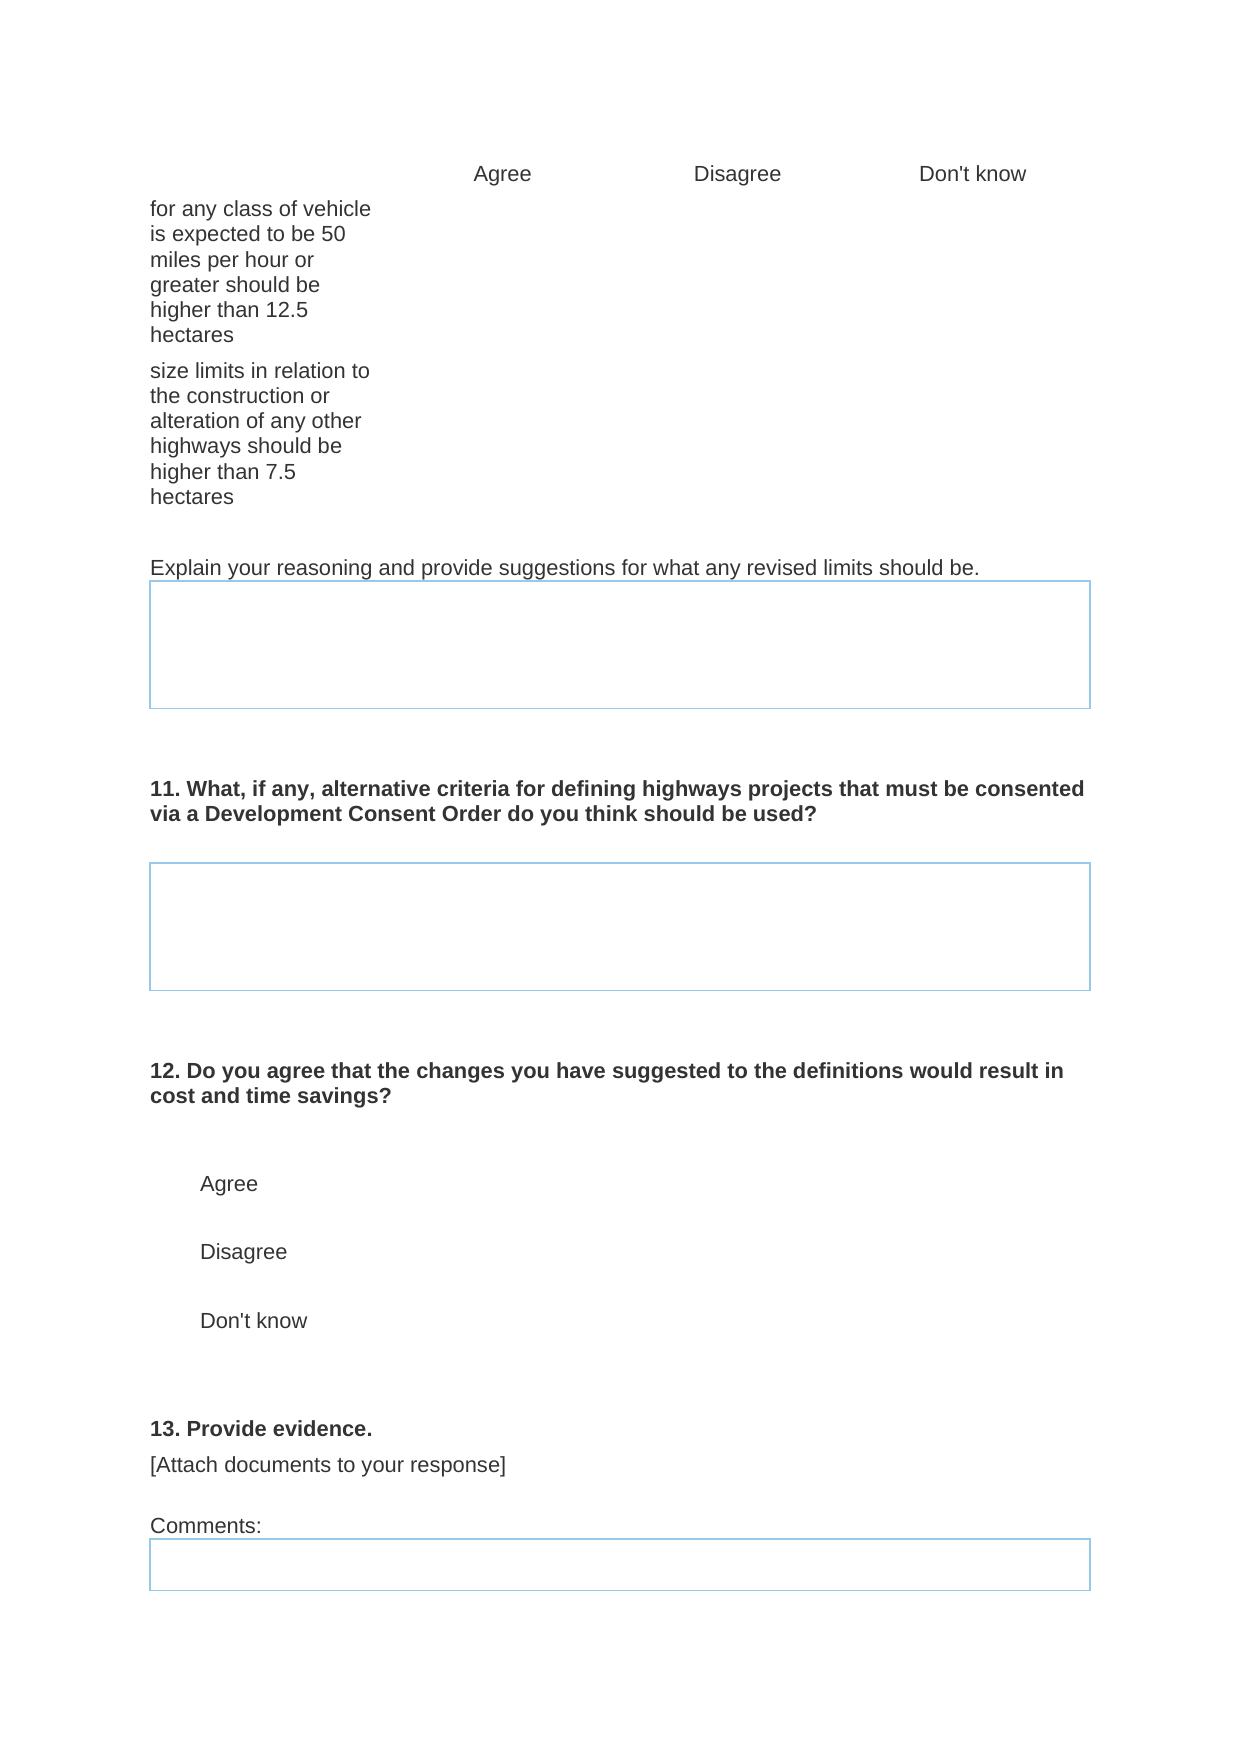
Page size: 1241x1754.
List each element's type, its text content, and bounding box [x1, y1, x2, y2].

subtitle 12. Do you agree that the changes you have suggested to the definitions would result in cost and time savings? [150, 1058, 1090, 1108]
table_cell Don't know [200, 1281, 307, 1349]
table_header Disagree [620, 150, 855, 186]
table_header [151, 1540, 1089, 1590]
text [Attach documents to your response] Uploading… [150, 1452, 1090, 1502]
table_cell [385, 347, 620, 509]
text Comments: [150, 1513, 1090, 1538]
table_cell [855, 347, 1090, 509]
table_cell [150, 1213, 200, 1281]
table_cell [385, 186, 620, 347]
table_cell Disagree [200, 1213, 307, 1281]
table_cell [620, 347, 855, 509]
table_cell [150, 1281, 200, 1349]
table_header [151, 582, 1089, 708]
table_header [150, 1144, 200, 1212]
table_cell for any class of vehicle is expected to be 50 miles per hour or greater should be higher than 12.5 hectares [150, 186, 385, 347]
table_cell size limits in relation to the construction or alteration of any other highways should be higher than 7.5 hectares [150, 347, 385, 509]
table_header Agree [200, 1144, 307, 1212]
subtitle 13. Provide evidence. [150, 1416, 1090, 1441]
subtitle 11. What, if any, alternative criteria for defining highways projects that must be consented via a Development Consent Order do you think should be used? [150, 776, 1090, 826]
table_cell [855, 186, 1090, 347]
table_header Don't know [855, 150, 1090, 186]
table_cell [620, 186, 855, 347]
table_header [150, 150, 385, 186]
text Explain your reasoning and provide suggestions for what any revised limits should be. [150, 555, 1090, 580]
table_header Agree [385, 150, 620, 186]
table_header [151, 864, 1089, 989]
